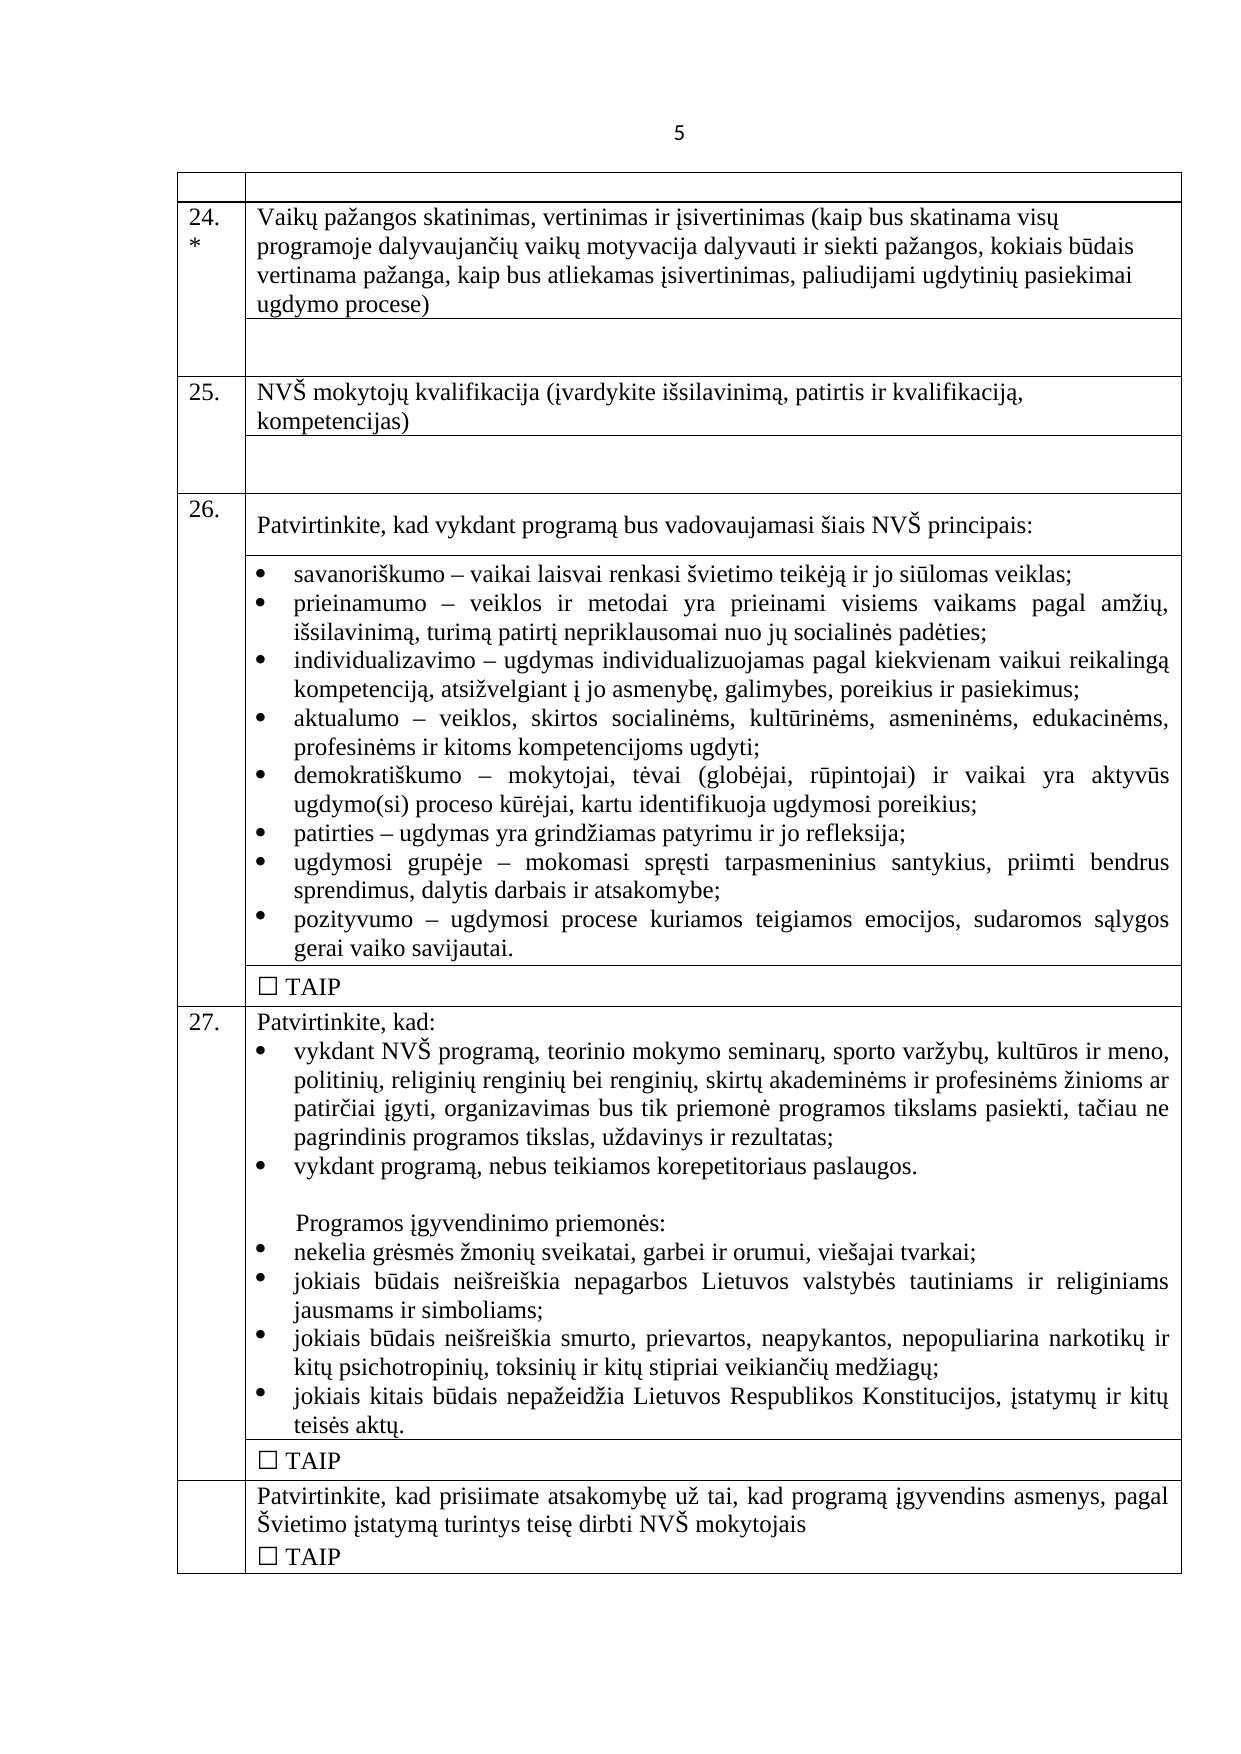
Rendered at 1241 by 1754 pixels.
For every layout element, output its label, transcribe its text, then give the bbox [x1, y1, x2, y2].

table_cell [246, 173, 1181, 201]
table_cell 27. [178, 1007, 245, 1480]
table_cell ☐ TAIP [246, 966, 1181, 1006]
table_cell 24. * [178, 203, 245, 376]
table_cell ☐ TAIP [246, 1440, 1181, 1480]
table_cell Patvirtinkite, kad:  vykdant NVŠ programą, teorinio mokymo seminarų, sporto varžybų, kultūros ir meno, politinių, religinių renginių bei renginių, skirtų akademinėms ir profesinėms žinioms ar patirčiai įgyti, organizavimas bus tik priemonė programos tikslams pasiekti, tačiau ne pagrindinis programos tikslas, uždavinys ir rezultatas;  vykdant programą, nebus teikiamos korepetitoriaus paslaugos. Programos įgyvendinimo priemonės:  nekelia grėsmės žmonių sveikatai, garbei ir orumui, viešajai tvarkai;  jokiais būdais neišreiškia nepagarbos Lietuvos valstybės tautiniams ir religiniams jausmams ir simboliams;  jokiais būdais neišreiškia smurto, prievartos, neapykantos, nepopuliarina narkotikų ir kitų psichotropinių, toksinių ir kitų stipriai veikiančių medžiagų;  jokiais kitais būdais nepažeidžia Lietuvos Respublikos Konstitucijos, įstatymų ir kitų teisės aktų. [246, 1007, 1181, 1438]
table_cell Patvirtinkite, kad prisiimate atsakomybę už tai, kad programą įgyvendins asmenys, pagal Švietimo įstatymą turintys teisę dirbti NVŠ mokytojais ☐ TAIP [246, 1481, 1181, 1572]
table_cell  savanoriškumo – vaikai laisvai renkasi švietimo teikėją ir jo siūlomas veiklas;  prieinamumo – veiklos ir metodai yra prieinami visiems vaikams pagal amžių, išsilavinimą, turimą patirtį nepriklausomai nuo jų socialinės padėties;  individualizavimo – ugdymas individualizuojamas pagal kiekvienam vaikui reikalingą kompetenciją, atsižvelgiant į jo asmenybę, galimybes, poreikius ir pasiekimus;  aktualumo – veiklos, skirtos socialinėms, kultūrinėms, asmeninėms, edukacinėms, profesinėms ir kitoms kompetencijoms ugdyti;  demokratiškumo – mokytojai, tėvai (globėjai, rūpintojai) ir vaikai yra aktyvūs ugdymo(si) proceso kūrėjai, kartu identifikuoja ugdymosi poreikius;  patirties – ugdymas yra grindžiamas patyrimu ir jo refleksija;  ugdymosi grupėje – mokomasi spręsti tarpasmeninius santykius, priimti bendrus sprendimus, dalytis darbais ir atsakomybe;  pozityvumo – ugdymosi procese kuriamos teigiamos emocijos, sudaromos sąlygos gerai vaiko savijautai. [246, 556, 1181, 965]
table_cell 26. [178, 494, 245, 1006]
table_cell [246, 319, 1181, 376]
table_cell Patvirtinkite, kad vykdant programą bus vadovaujamasi šiais NVŠ principais: [246, 494, 1181, 555]
table_cell [178, 1481, 245, 1572]
table_cell 25. [178, 377, 245, 493]
table_cell NVŠ mokytojų kvalifikacija (įvardykite išsilavinimą, patirtis ir kvalifikaciją, kompetencijas) [246, 377, 1181, 434]
table_cell Vaikų pažangos skatinimas, vertinimas ir įsivertinimas (kaip bus skatinama visų programoje dalyvaujančių vaikų motyvacija dalyvauti ir siekti pažangos, kokiais būdais vertinama pažanga, kaip bus atliekamas įsivertinimas, paliudijami ugdytinių pasiekimai ugdymo procese) [246, 203, 1181, 317]
table_cell [178, 173, 245, 201]
table_cell [246, 436, 1181, 493]
